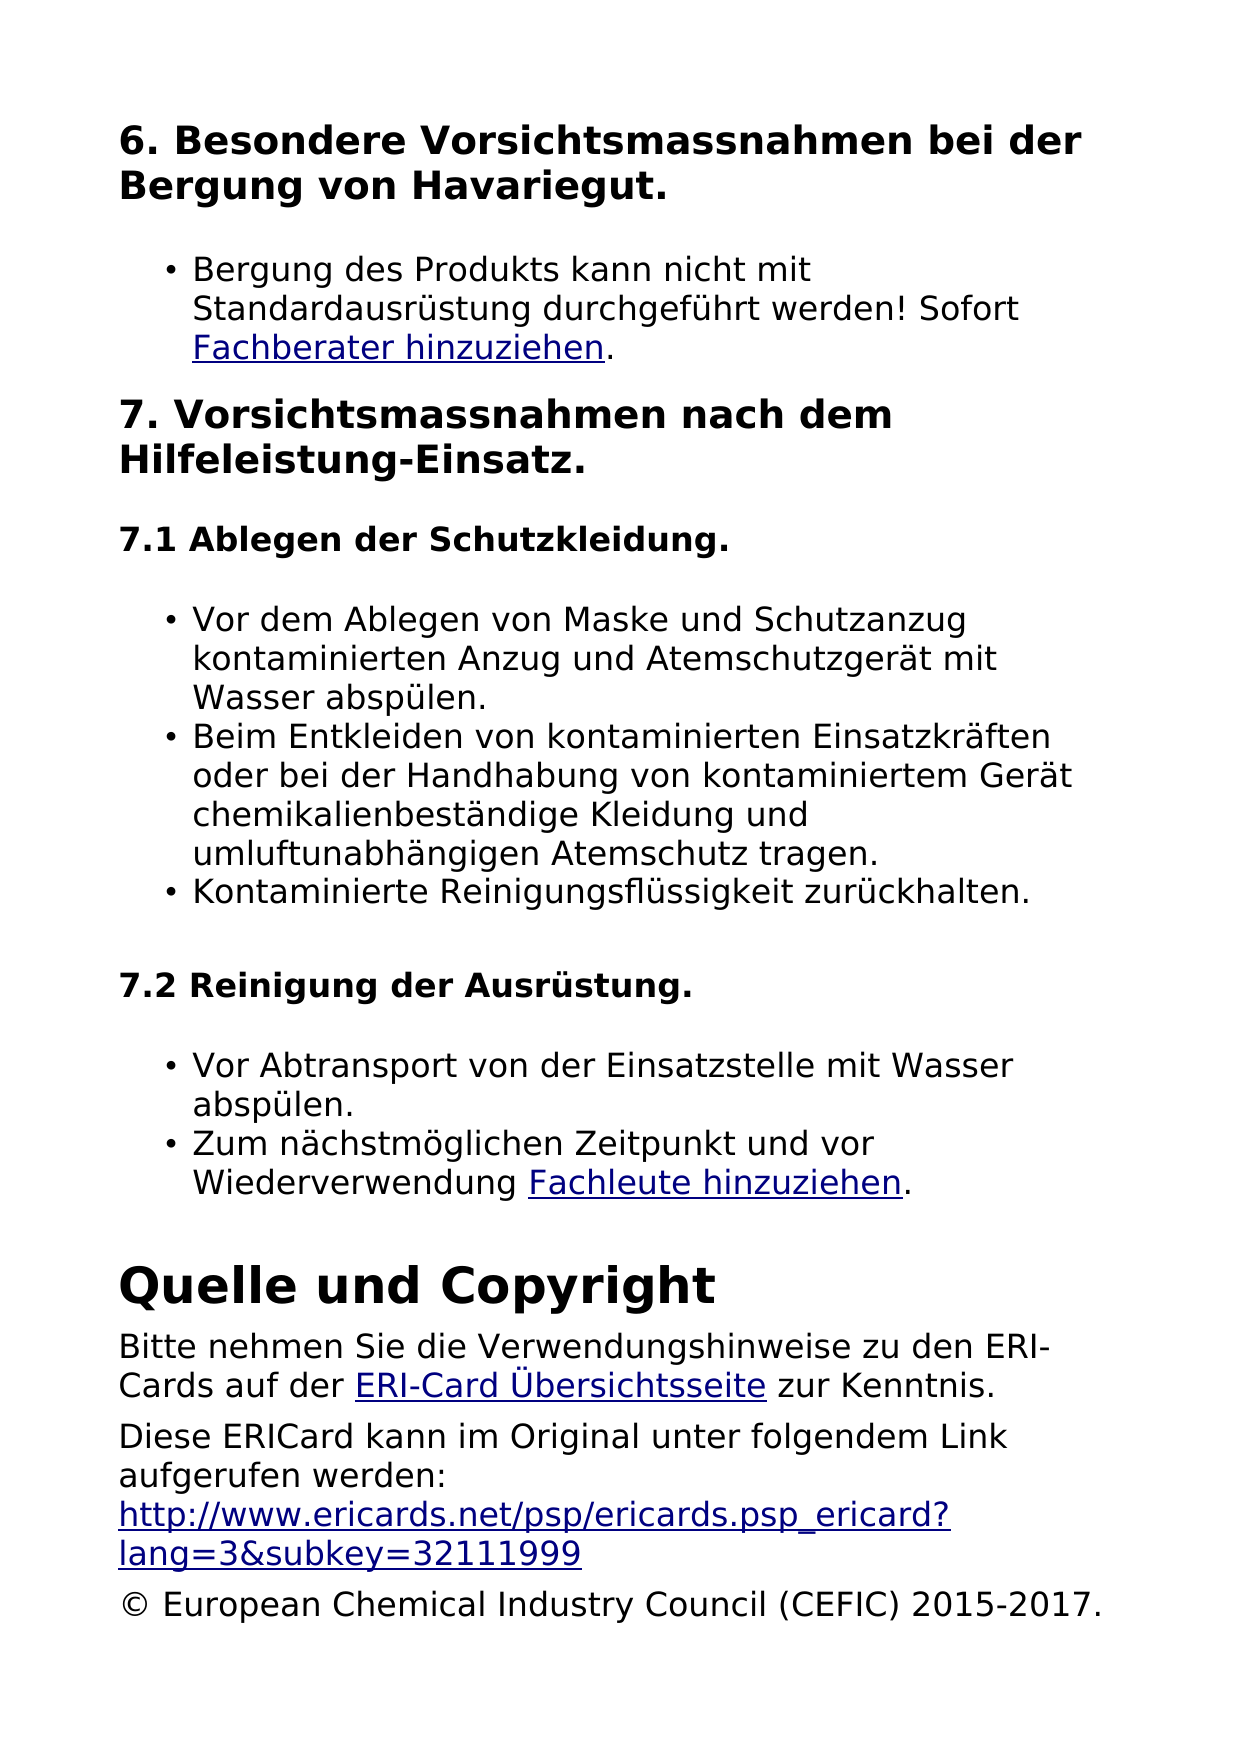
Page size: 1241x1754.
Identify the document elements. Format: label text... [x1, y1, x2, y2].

list Beim Entkleiden von kontaminierten Einsatzkräften oder bei der Handhabung von kontaminiertem Gerät chemikalienbeständige Kleidung und umluftunabhängigen Atemschutz tragen. [177, 717, 1122, 873]
subtitle 7.2 Reinigung der Ausrüstung. [118, 966, 1122, 1005]
list Zum nächstmöglichen Zeitpunkt und vor Wiederverwendung Fachleute hinzuziehen. [177, 1125, 1122, 1202]
text Bitte nehmen Sie die Verwendungshinweise zu den ERI-Cards auf der ERI-Card Übersichtsseite zur Kenntnis. [118, 1328, 1122, 1405]
subtitle 6. Besondere Vorsichtsmassnahmen bei der Bergung von Havariegut. [118, 118, 1122, 208]
text Diese ERICard kann im Original unter folgendem Link aufgerufen werden: http://www.ericards.net/psp/ericards.psp_ericard?lang=3&subkey=32111999 [118, 1418, 1122, 1573]
list Vor dem Ablegen von Maske und Schutzanzug kontaminierten Anzug und Atemschutzgerät mit Wasser abspülen. [177, 601, 1122, 717]
subtitle Quelle und Copyright [118, 1257, 1122, 1315]
subtitle 7. Vorsichtsmassnahmen nach dem Hilfeleistung-Einsatz. [118, 392, 1122, 482]
subtitle 7.1 Ablegen der Schutzkleidung. [118, 520, 1122, 559]
text © European Chemical Industry Council (CEFIC) 2015-2017. [118, 1586, 1122, 1624]
list Vor Abtransport von der Einsatzstelle mit Wasser abspülen. [177, 1047, 1122, 1125]
list Bergung des Produkts kann nicht mit Standardausrüstung durchgeführt werden! Sofort Fachberater hinzuziehen. [177, 251, 1122, 367]
list Kontaminierte Reinigungsflüssigkeit zurückhalten. [177, 873, 1122, 912]
